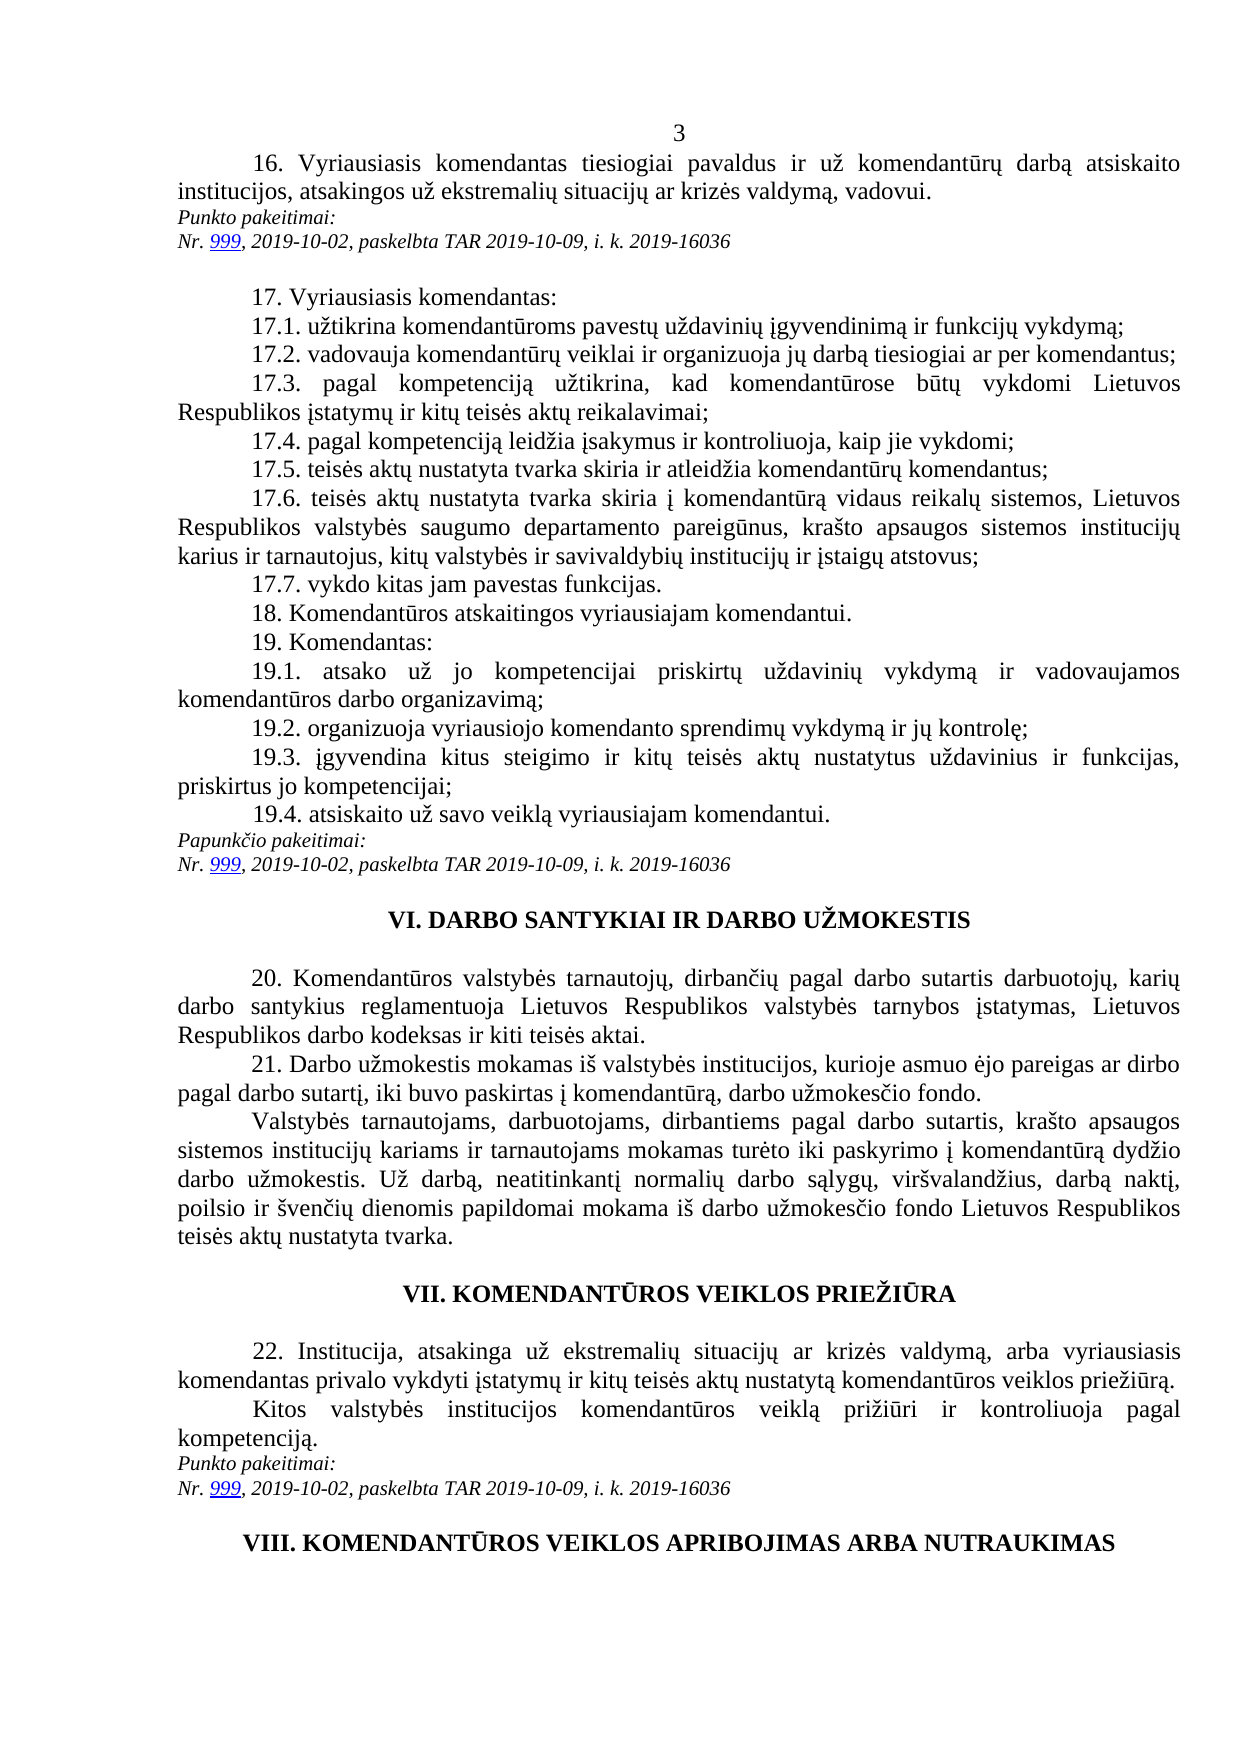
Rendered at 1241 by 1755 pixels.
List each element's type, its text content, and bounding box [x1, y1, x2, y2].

text Nr. 999, 2019-10-02, paskelbta TAR 2019-10-09, i. k. 2019-16036 [177, 229, 1181, 253]
text Valstybės tarnautojams, darbuotojams, dirbantiems pagal darbo sutartis, krašto apsaugos sistemos institucijų kariams ir tarnautojams mokamas turėto iki paskyrimo į komendantūrą dydžio darbo užmokestis. Už darbą, neatitinkantį normalių darbo sąlygų, viršvalandžius, darbą naktį, poilsio ir švenčių dienomis papildomai mokama iš darbo užmokesčio fondo Lietuvos Respublikos teisės aktų nustatyta tvarka. [177, 1106, 1181, 1250]
text 19.1. atsako už jo kompetencijai priskirtų uždavinių vykdymą ir vadovaujamos komendantūros darbo organizavimą; [177, 656, 1181, 713]
text 17.6. teisės aktų nustatyta tvarka skiria į komendantūrą vidaus reikalų sistemos, Lietuvos Respublikos valstybės saugumo departamento pareigūnus, krašto apsaugos sistemos institucijų karius ir tarnautojus, kitų valstybės ir savivaldybių institucijų ir įstaigų atstovus; [177, 483, 1181, 569]
text 17. Vyriausiasis komendantas: [177, 282, 1181, 311]
text 19.3. įgyvendina kitus steigimo ir kitų teisės aktų nustatytus uždavinius ir funkcijas, priskirtus jo kompetencijai; [177, 742, 1181, 799]
text Nr. 999, 2019-10-02, paskelbta TAR 2019-10-09, i. k. 2019-16036 [177, 1475, 1181, 1499]
text 19.4. atsiskaito už savo veiklą vyriausiajam komendantui. [177, 799, 1181, 828]
text 19.2. organizuoja vyriausiojo komendanto sprendimų vykdymą ir jų kontrolę; [177, 713, 1181, 742]
text Nr. 999, 2019-10-02, paskelbta TAR 2019-10-09, i. k. 2019-16036 [177, 852, 1181, 876]
text 19. Komendantas: [177, 627, 1181, 656]
text Punkto pakeitimai: [177, 205, 1181, 229]
text 17.5. teisės aktų nustatyta tvarka skiria ir atleidžia komendantūrų komendantus; [177, 454, 1181, 483]
text Kitos valstybės institucijos komendantūros veiklą prižiūri ir kontroliuoja pagal kompetenciją. [177, 1394, 1181, 1451]
text 21. Darbo užmokestis mokamas iš valstybės institucijos, kurioje asmuo ėjo pareigas ar dirbo pagal darbo sutartį, iki buvo paskirtas į komendantūrą, darbo užmokesčio fondo. [177, 1049, 1181, 1106]
text VII. KOMENDANTŪROS VEIKLOS PRIEŽIŪRA [177, 1279, 1181, 1308]
text VI. DARBO SANTYKIAI IR DARBO UŽMOKESTIS [177, 905, 1181, 934]
text 17.4. pagal kompetenciją leidžia įsakymus ir kontroliuoja, kaip jie vykdomi; [177, 426, 1181, 454]
text 17.3. pagal kompetenciją užtikrina, kad komendantūrose būtų vykdomi Lietuvos Respublikos įstatymų ir kitų teisės aktų reikalavimai; [177, 368, 1181, 426]
text 16. Vyriausiasis komendantas tiesiogiai pavaldus ir už komendantūrų darbą atsiskaito institucijos, atsakingos už ekstremalių situacijų ar krizės valdymą, vadovui. [177, 148, 1181, 205]
text Punkto pakeitimai: [177, 1451, 1181, 1475]
text VIII. KOMENDANTŪROS VEIKLOS APRIBOJIMAS ARBA NUTRAUKIMAS [177, 1528, 1181, 1557]
text Papunkčio pakeitimai: [177, 828, 1181, 852]
text 18. Komendantūros atskaitingos vyriausiajam komendantui. [177, 598, 1181, 627]
text 17.2. vadovauja komendantūrų veiklai ir organizuoja jų darbą tiesiogiai ar per komendantus; [177, 339, 1181, 368]
text 17.1. užtikrina komendantūroms pavestų uždavinių įgyvendinimą ir funkcijų vykdymą; [177, 311, 1181, 339]
text 17.7. vykdo kitas jam pavestas funkcijas. [177, 569, 1181, 598]
text 20. Komendantūros valstybės tarnautojų, dirbančių pagal darbo sutartis darbuotojų, karių darbo santykius reglamentuoja Lietuvos Respublikos valstybės tarnybos įstatymas, Lietuvos Respublikos darbo kodeksas ir kiti teisės aktai. [177, 963, 1181, 1049]
text 22. Institucija, atsakinga už ekstremalių situacijų ar krizės valdymą, arba vyriausiasis komendantas privalo vykdyti įstatymų ir kitų teisės aktų nustatytą komendantūros veiklos priežiūrą. [177, 1336, 1181, 1394]
